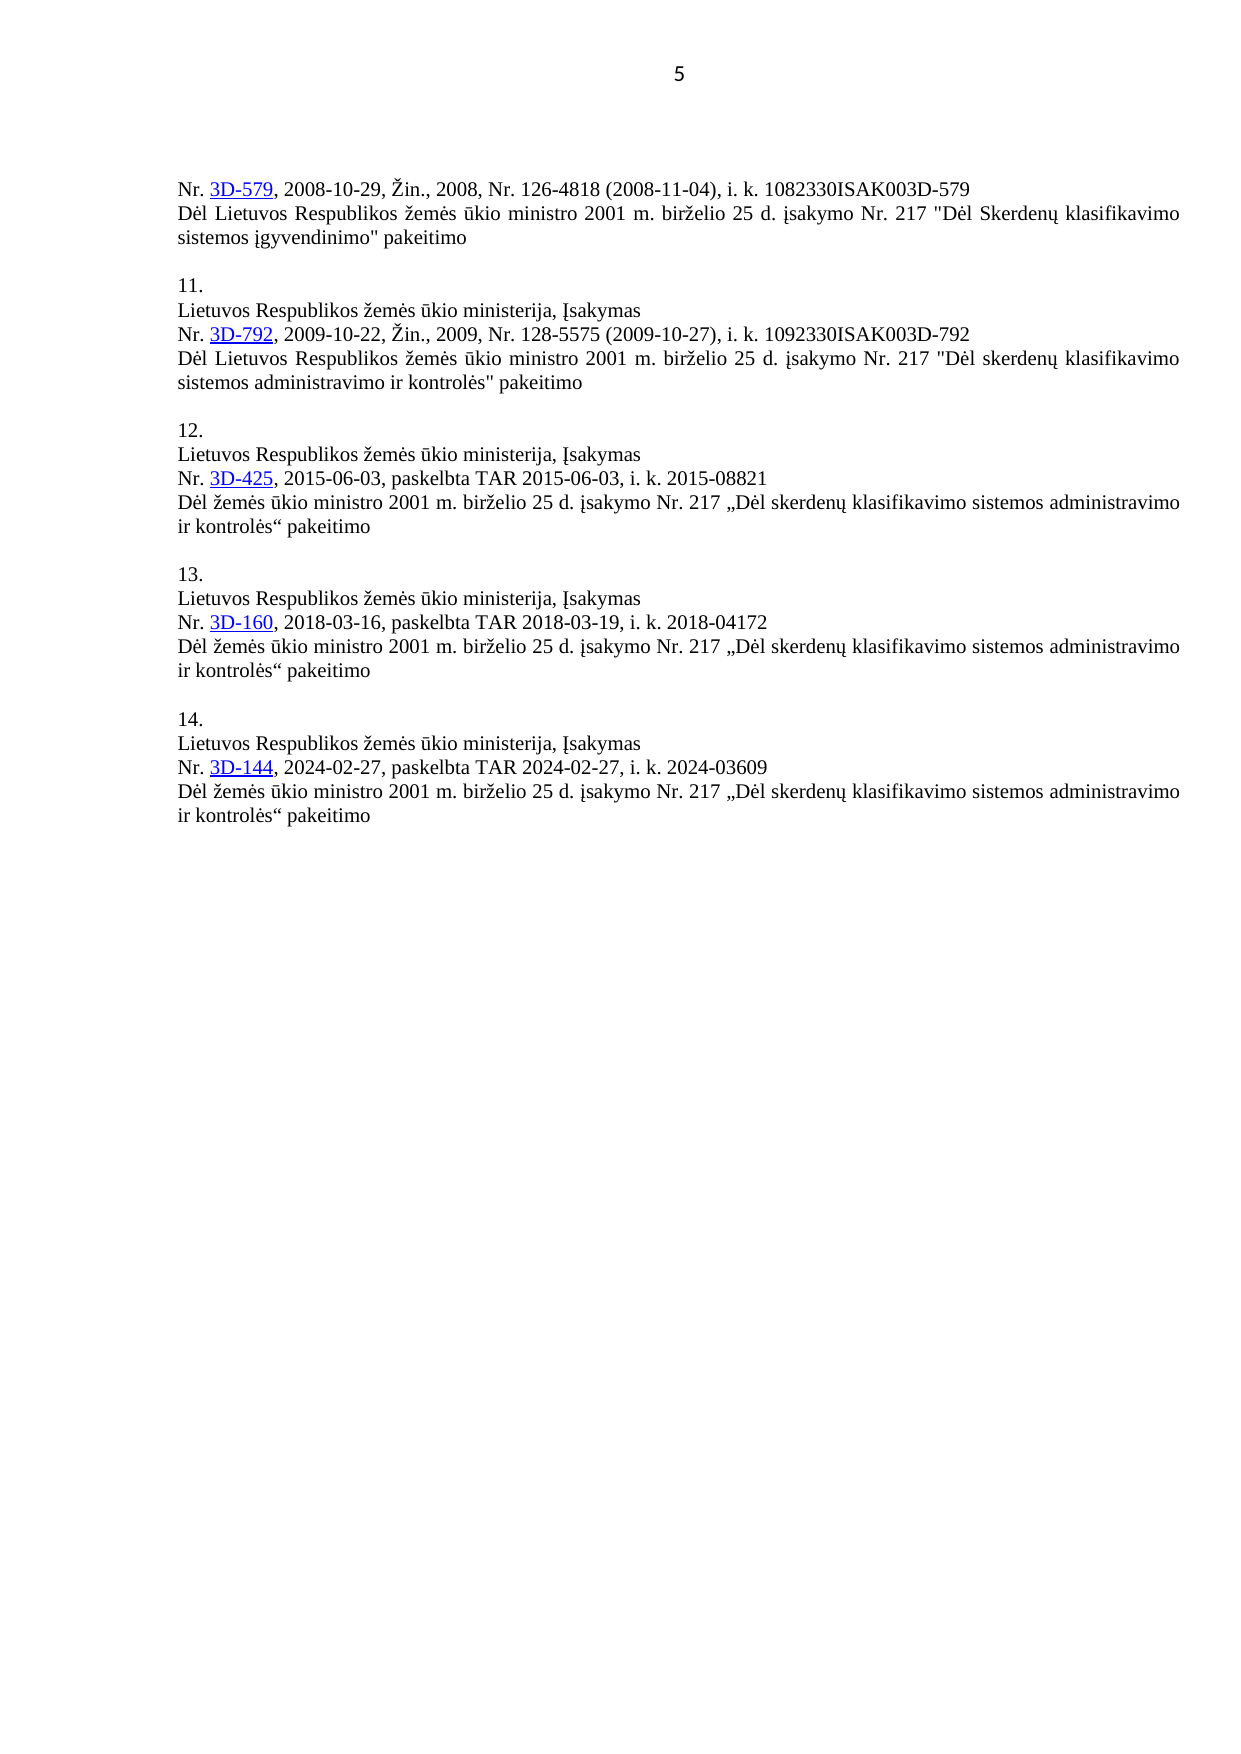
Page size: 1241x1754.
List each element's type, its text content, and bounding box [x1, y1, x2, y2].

text Lietuvos Respublikos žemės ūkio ministerija, Įsakymas [177, 731, 1181, 755]
text Lietuvos Respublikos žemės ūkio ministerija, Įsakymas [177, 297, 1181, 322]
text Nr. 3D-425, 2015-06-03, paskelbta TAR 2015-06-03, i. k. 2015-08821 [177, 466, 1181, 490]
text Lietuvos Respublikos žemės ūkio ministerija, Įsakymas [177, 442, 1181, 466]
text Nr. 3D-792, 2009-10-22, Žin., 2009, Nr. 128-5575 (2009-10-27), i. k. 1092330ISAK003D-792 [177, 322, 1181, 346]
text Dėl žemės ūkio ministro 2001 m. birželio 25 d. įsakymo Nr. 217 „Dėl skerdenų klasifikavimo sistemos administravimo ir kontrolės“ pakeitimo [177, 779, 1181, 827]
text Dėl Lietuvos Respublikos žemės ūkio ministro 2001 m. birželio 25 d. įsakymo Nr. 217 "Dėl Skerdenų klasifikavimo sistemos įgyvendinimo" pakeitimo [177, 201, 1181, 249]
text Nr. 3D-144, 2024-02-27, paskelbta TAR 2024-02-27, i. k. 2024-03609 [177, 755, 1181, 779]
text Nr. 3D-160, 2018-03-16, paskelbta TAR 2018-03-19, i. k. 2018-04172 [177, 610, 1181, 634]
text Dėl Lietuvos Respublikos žemės ūkio ministro 2001 m. birželio 25 d. įsakymo Nr. 217 "Dėl skerdenų klasifikavimo sistemos administravimo ir kontrolės" pakeitimo [177, 346, 1181, 394]
text Nr. 3D-579, 2008-10-29, Žin., 2008, Nr. 126-4818 (2008-11-04), i. k. 1082330ISAK003D-579 [177, 177, 1181, 201]
text 14. [177, 707, 1181, 731]
text Dėl žemės ūkio ministro 2001 m. birželio 25 d. įsakymo Nr. 217 „Dėl skerdenų klasifikavimo sistemos administravimo ir kontrolės“ pakeitimo [177, 490, 1181, 538]
text 11. [177, 273, 1181, 297]
text Lietuvos Respublikos žemės ūkio ministerija, Įsakymas [177, 586, 1181, 610]
text 13. [177, 562, 1181, 586]
text Dėl žemės ūkio ministro 2001 m. birželio 25 d. įsakymo Nr. 217 „Dėl skerdenų klasifikavimo sistemos administravimo ir kontrolės“ pakeitimo [177, 634, 1181, 682]
text 12. [177, 418, 1181, 442]
